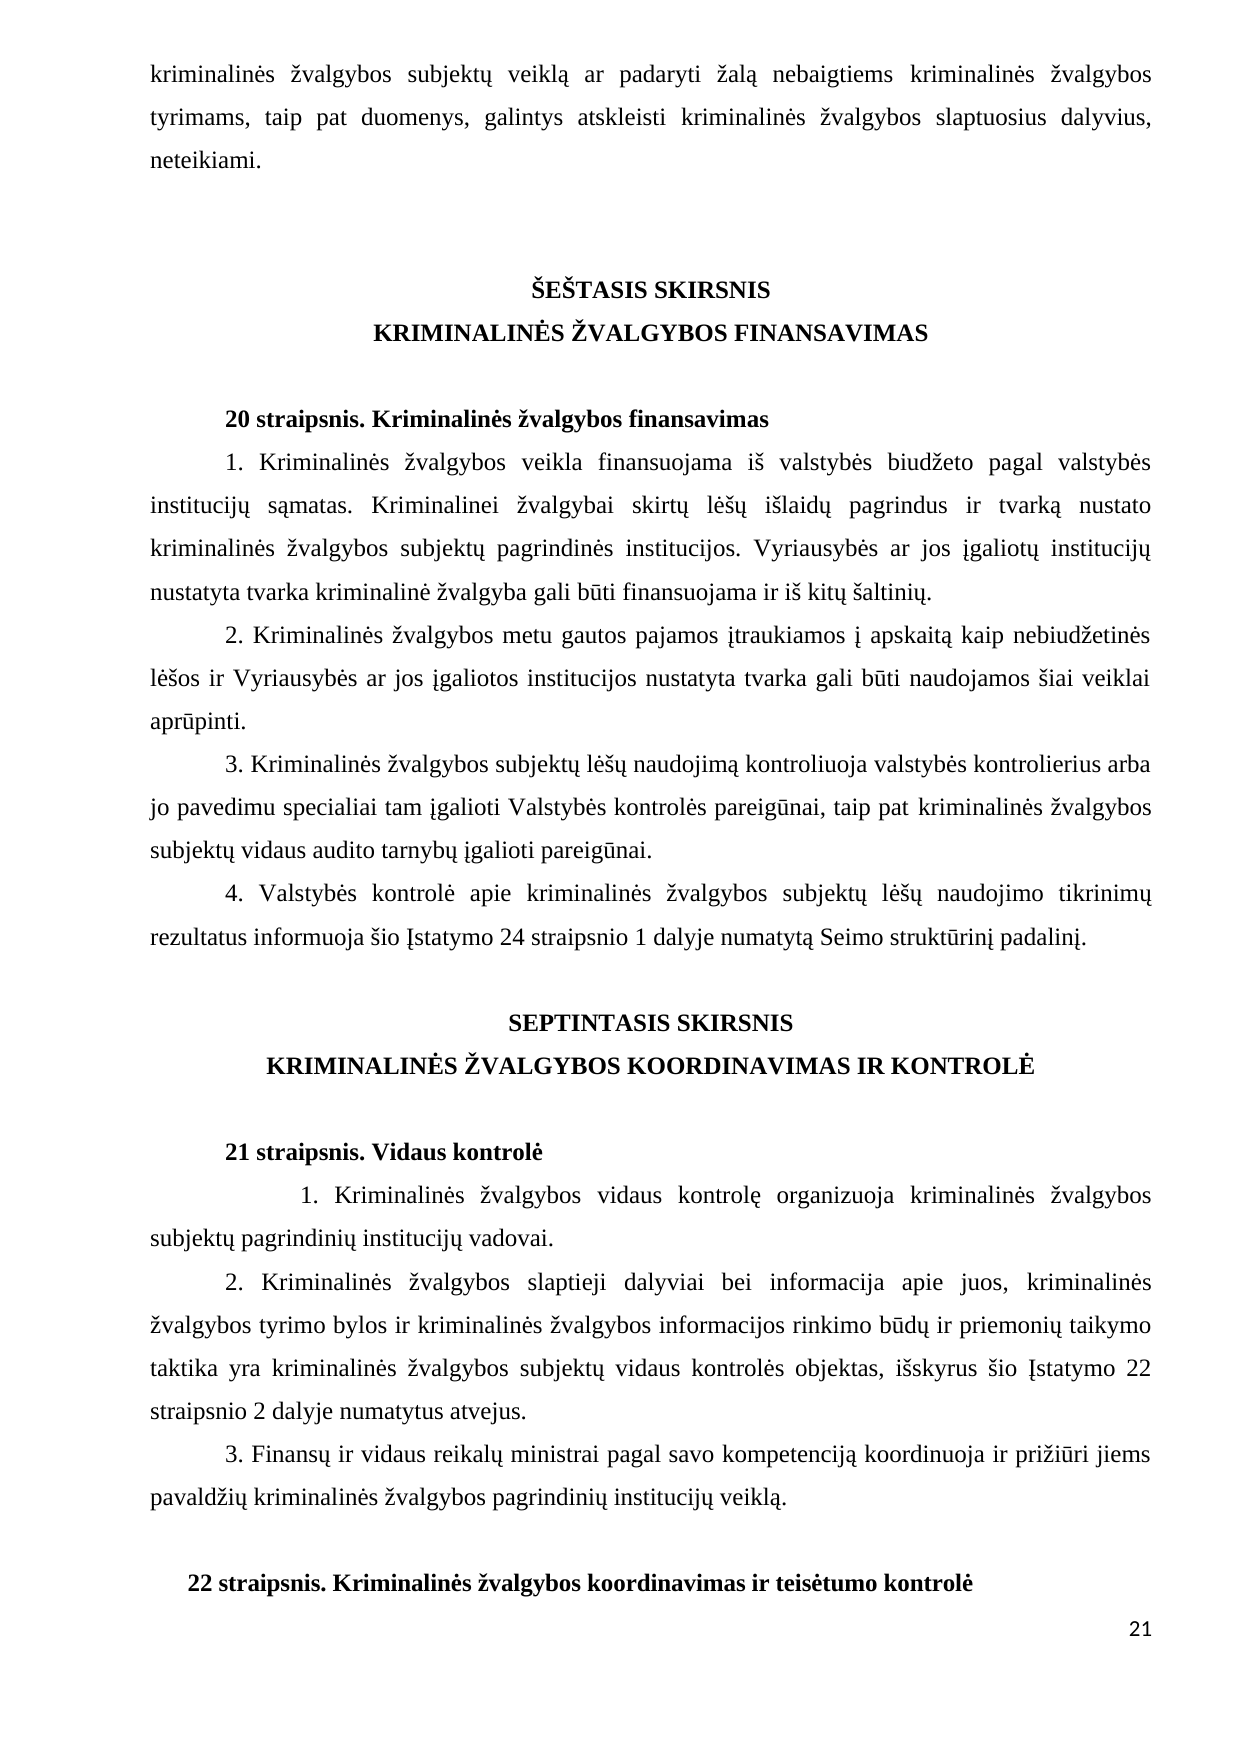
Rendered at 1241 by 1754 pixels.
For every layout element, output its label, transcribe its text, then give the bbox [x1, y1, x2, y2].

text 1. Kriminalinės žvalgybos vidaus kontrolę organizuoja kriminalinės žvalgybos subjektų pagrindinių institucijų vadovai. [150, 1180, 1152, 1252]
text KRIMINALINĖS ŽVALGYBOS FINANSAVIMAS [150, 318, 1152, 347]
text KRIMINALINĖS ŽVALGYBOS KOORDINAVIMAS IR KONTROLĖ [150, 1051, 1152, 1080]
text 21 straipsnis. Vidaus kontrolė [150, 1137, 1152, 1166]
text 2. Kriminalinės žvalgybos slaptieji dalyviai bei informacija apie juos, kriminalinės žvalgybos tyrimo bylos ir kriminalinės žvalgybos informacijos rinkimo būdų ir priemonių taikymo taktika yra kriminalinės žvalgybos subjektų vidaus kontrolės objektas, išskyrus šio Įstatymo 22 straipsnio 2 dalyje numatytus atvejus. [150, 1267, 1152, 1425]
text 22 straipsnis. Kriminalinės žvalgybos koordinavimas ir teisėtumo kontrolė [112, 1568, 1152, 1597]
text 3. Kriminalinės žvalgybos subjektų lėšų naudojimą kontroliuoja valstybės kontrolierius arba jo pavedimu specialiai tam įgalioti Valstybės kontrolės pareigūnai, taip pat kriminalinės žvalgybos subjektų vidaus audito tarnybų įgalioti pareigūnai. [150, 749, 1152, 864]
text 3. Finansų ir vidaus reikalų ministrai pagal savo kompetenciją koordinuoja ir prižiūri jiems pavaldžių kriminalinės žvalgybos pagrindinių institucijų veiklą. [150, 1439, 1152, 1511]
text ŠEŠTASIS SKIRSNIS [150, 275, 1152, 303]
text SEPTINTASIS SKIRSNIS [150, 1008, 1152, 1037]
text 20 straipsnis. Kriminalinės žvalgybos finansavimas [150, 404, 1152, 433]
text 4. Valstybės kontrolė apie kriminalinės žvalgybos subjektų lėšų naudojimo tikrinimų rezultatus informuoja šio Įstatymo 24 straipsnio 1 dalyje numatytą Seimo struktūrinį padalinį. [150, 878, 1152, 950]
text 2. Kriminalinės žvalgybos metu gautos pajamos įtraukiamos į apskaitą kaip nebiudžetinės lėšos ir Vyriausybės ar jos įgaliotos institucijos nustatyta tvarka gali būti naudojamos šiai veiklai aprūpinti. [150, 620, 1152, 735]
text 1. Kriminalinės žvalgybos veikla finansuojama iš valstybės biudžeto pagal valstybės institucijų sąmatas. Kriminalinei žvalgybai skirtų lėšų išlaidų pagrindus ir tvarką nustato kriminalinės žvalgybos subjektų pagrindinės institucijos. Vyriausybės ar jos įgaliotų institucijų nustatyta tvarka kriminalinė žvalgyba gali būti finansuojama ir iš kitų šaltinių. [150, 447, 1152, 605]
text kriminalinės žvalgybos subjektų veiklą ar padaryti žalą nebaigtiems kriminalinės žvalgybos tyrimams, taip pat duomenys, galintys atskleisti kriminalinės žvalgybos slaptuosius dalyvius, neteikiami. [150, 59, 1152, 174]
